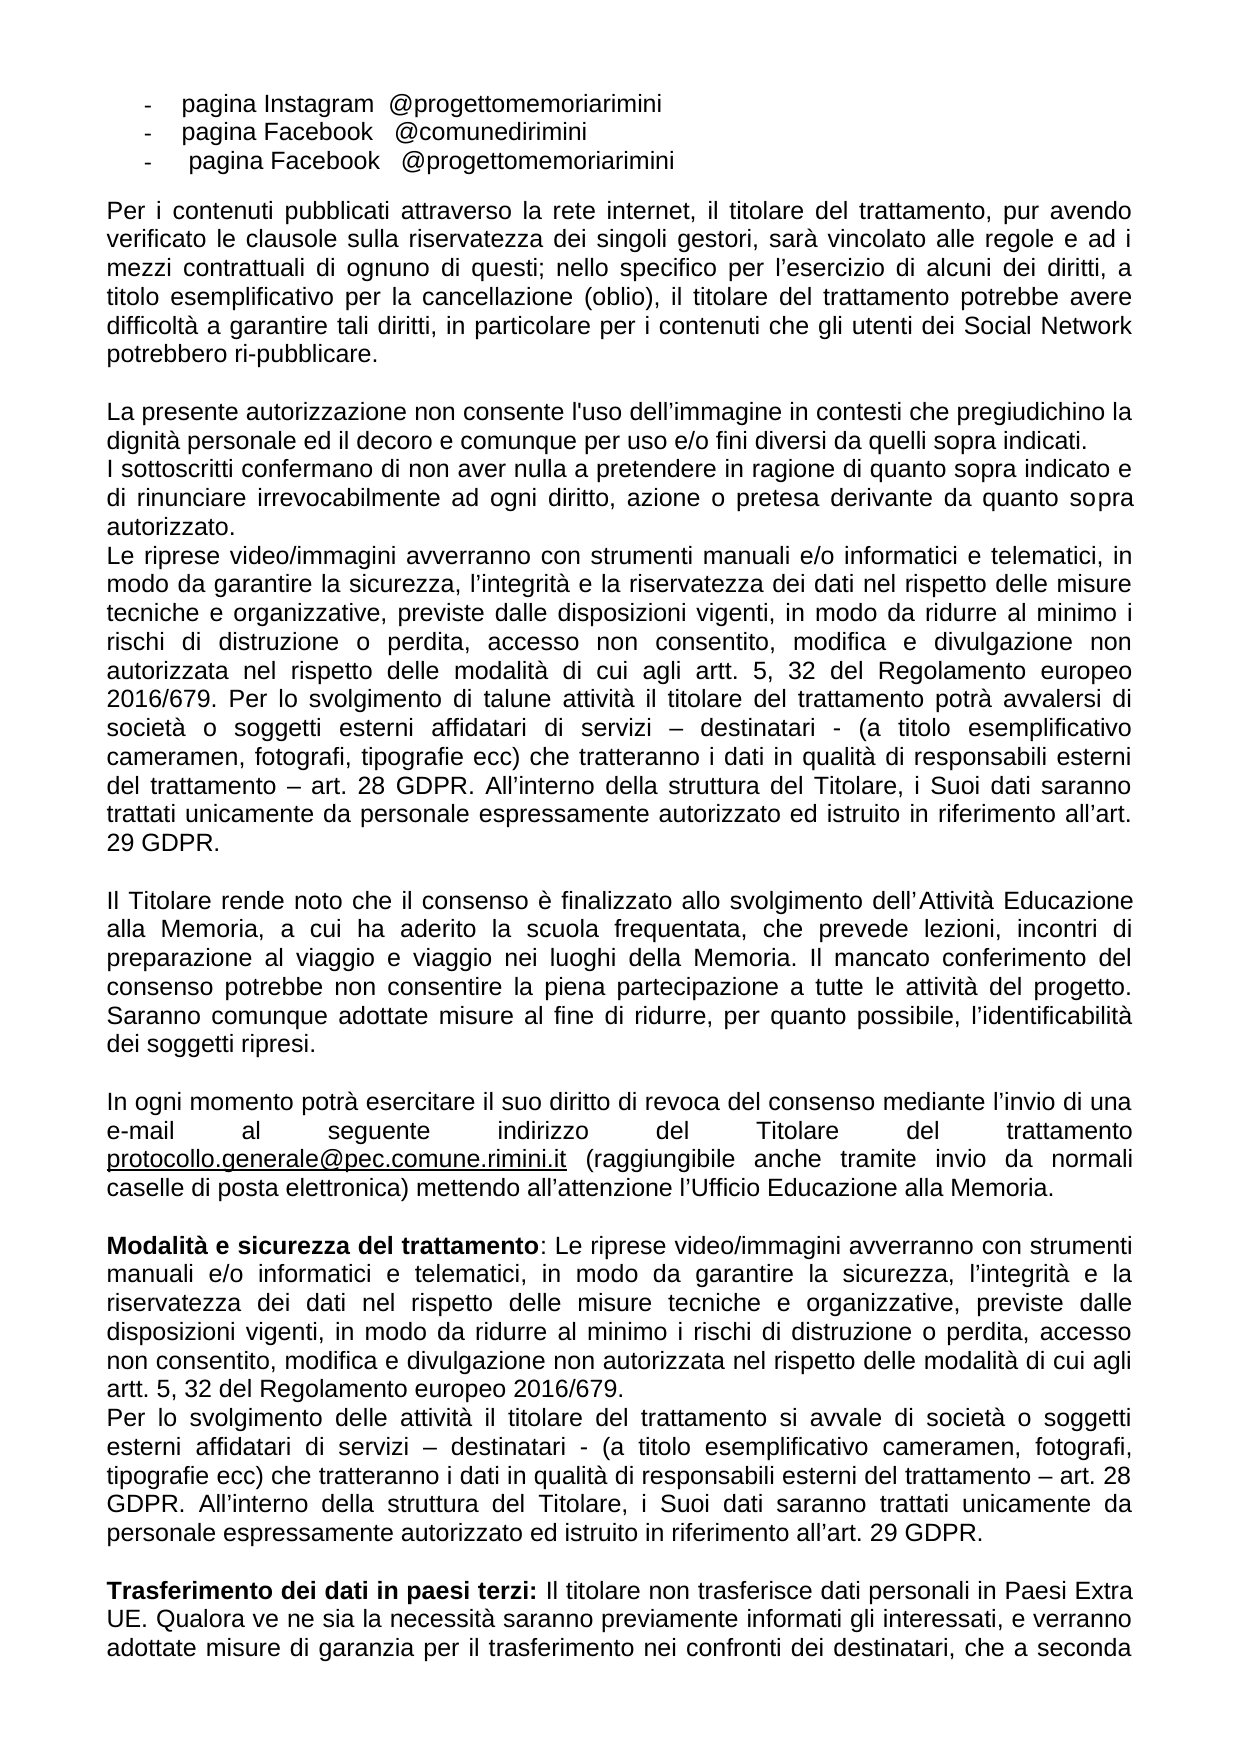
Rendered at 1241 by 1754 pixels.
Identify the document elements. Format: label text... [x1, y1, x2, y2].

text Le riprese video/immagini avverranno con strumenti manuali e/o informatici e telematici, in modo da garantire la sicurezza, l’integrità e la riservatezza dei dati nel rispetto delle misure tecniche e organizzative, previste dalle disposizioni vigenti, in modo da ridurre al minimo i rischi di distruzione o perdita, accesso non consentito, modifica e divulgazione non autorizzata nel rispetto delle modalità di cui agli artt. 5, 32 del Regolamento europeo 2016/679. Per lo svolgimento di talune attività il titolare del trattamento potrà avvalersi di società o soggetti esterni affidatari di servizi – destinatari - (a titolo esemplificativo cameramen, fotografi, tipografie ecc) che tratteranno i dati in qualità di responsabili esterni del trattamento – art. 28 GDPR. All’interno della struttura del Titolare, i Suoi dati saranno trattati unicamente da personale espressamente autorizzato ed istruito in riferimento all’art. 29 GDPR. [106, 541, 1134, 857]
list pagina Facebook @comunedirimini [144, 117, 1134, 146]
text La presente autorizzazione non consente l'uso dell’immagine in contesti che pregiudichino la dignità personale ed il decoro e comunque per uso e/o fini diversi da quelli sopra indicati. [106, 397, 1134, 454]
text I sottoscritti confermano di non aver nulla a pretendere in ragione di quanto sopra indicato e di rinunciare irrevocabilmente ad ogni diritto, azione o pretesa derivante da quanto sopra autorizzato. [106, 454, 1134, 541]
text Modalità e sicurezza del trattamento: Le riprese video/immagini avverranno con strumenti manuali e/o informatici e telematici, in modo da garantire la sicurezza, l’integrità e la riservatezza dei dati nel rispetto delle misure tecniche e organizzative, previste dalle disposizioni vigenti, in modo da ridurre al minimo i rischi di distruzione o perdita, accesso non consentito, modifica e divulgazione non autorizzata nel rispetto delle modalità di cui agli artt. 5, 32 del Regolamento europeo 2016/679. [106, 1231, 1134, 1403]
text Trasferimento dei dati in paesi terzi: Il titolare non trasferisce dati personali in Paesi Extra UE. Qualora ve ne sia la necessità saranno previamente informati gli interessati, e verranno adottate misure di garanzia per il trasferimento nei confronti dei destinatari, che a seconda [106, 1576, 1134, 1662]
list pagina Instagram @progettomemoriarimini [144, 88, 1134, 117]
text Per i contenuti pubblicati attraverso la rete internet, il titolare del trattamento, pur avendo verificato le clausole sulla riservatezza dei singoli gestori, sarà vincolato alle regole e ad i mezzi contrattuali di ognuno di questi; nello specifico per l’esercizio di alcuni dei diritti, a titolo esemplificativo per la cancellazione (oblio), il titolare del trattamento potrebbe avere difficoltà a garantire tali diritti, in particolare per i contenuti che gli utenti dei Social Network potrebbero ri-pubblicare. [106, 196, 1134, 368]
text Per lo svolgimento delle attività il titolare del trattamento si avvale di società o soggetti esterni affidatari di servizi – destinatari - (a titolo esemplificativo cameramen, fotografi, tipografie ecc) che tratteranno i dati in qualità di responsabili esterni del trattamento – art. 28 GDPR. All’interno della struttura del Titolare, i Suoi dati saranno trattati unicamente da personale espressamente autorizzato ed istruito in riferimento all’art. 29 GDPR. [106, 1403, 1134, 1547]
text Il Titolare rende noto che il consenso è finalizzato allo svolgimento dell’Attività Educazione alla Memoria, a cui ha aderito la scuola frequentata, che prevede lezioni, incontri di preparazione al viaggio e viaggio nei luoghi della Memoria. Il mancato conferimento del consenso potrebbe non consentire la piena partecipazione a tutte le attività del progetto. Saranno comunque adottate misure al fine di ridurre, per quanto possibile, l’identificabilità dei soggetti ripresi. [106, 886, 1134, 1058]
text In ogni momento potrà esercitare il suo diritto di revoca del consenso mediante l’invio di una e-mail al seguente indirizzo del Titolare del trattamento protocollo.generale@pec.comune.rimini.it (raggiungibile anche tramite invio da normali caselle di posta elettronica) mettendo all’attenzione l’Ufficio Educazione alla Memoria. [106, 1087, 1134, 1202]
list pagina Facebook @progettomemoriarimini [144, 146, 1134, 175]
